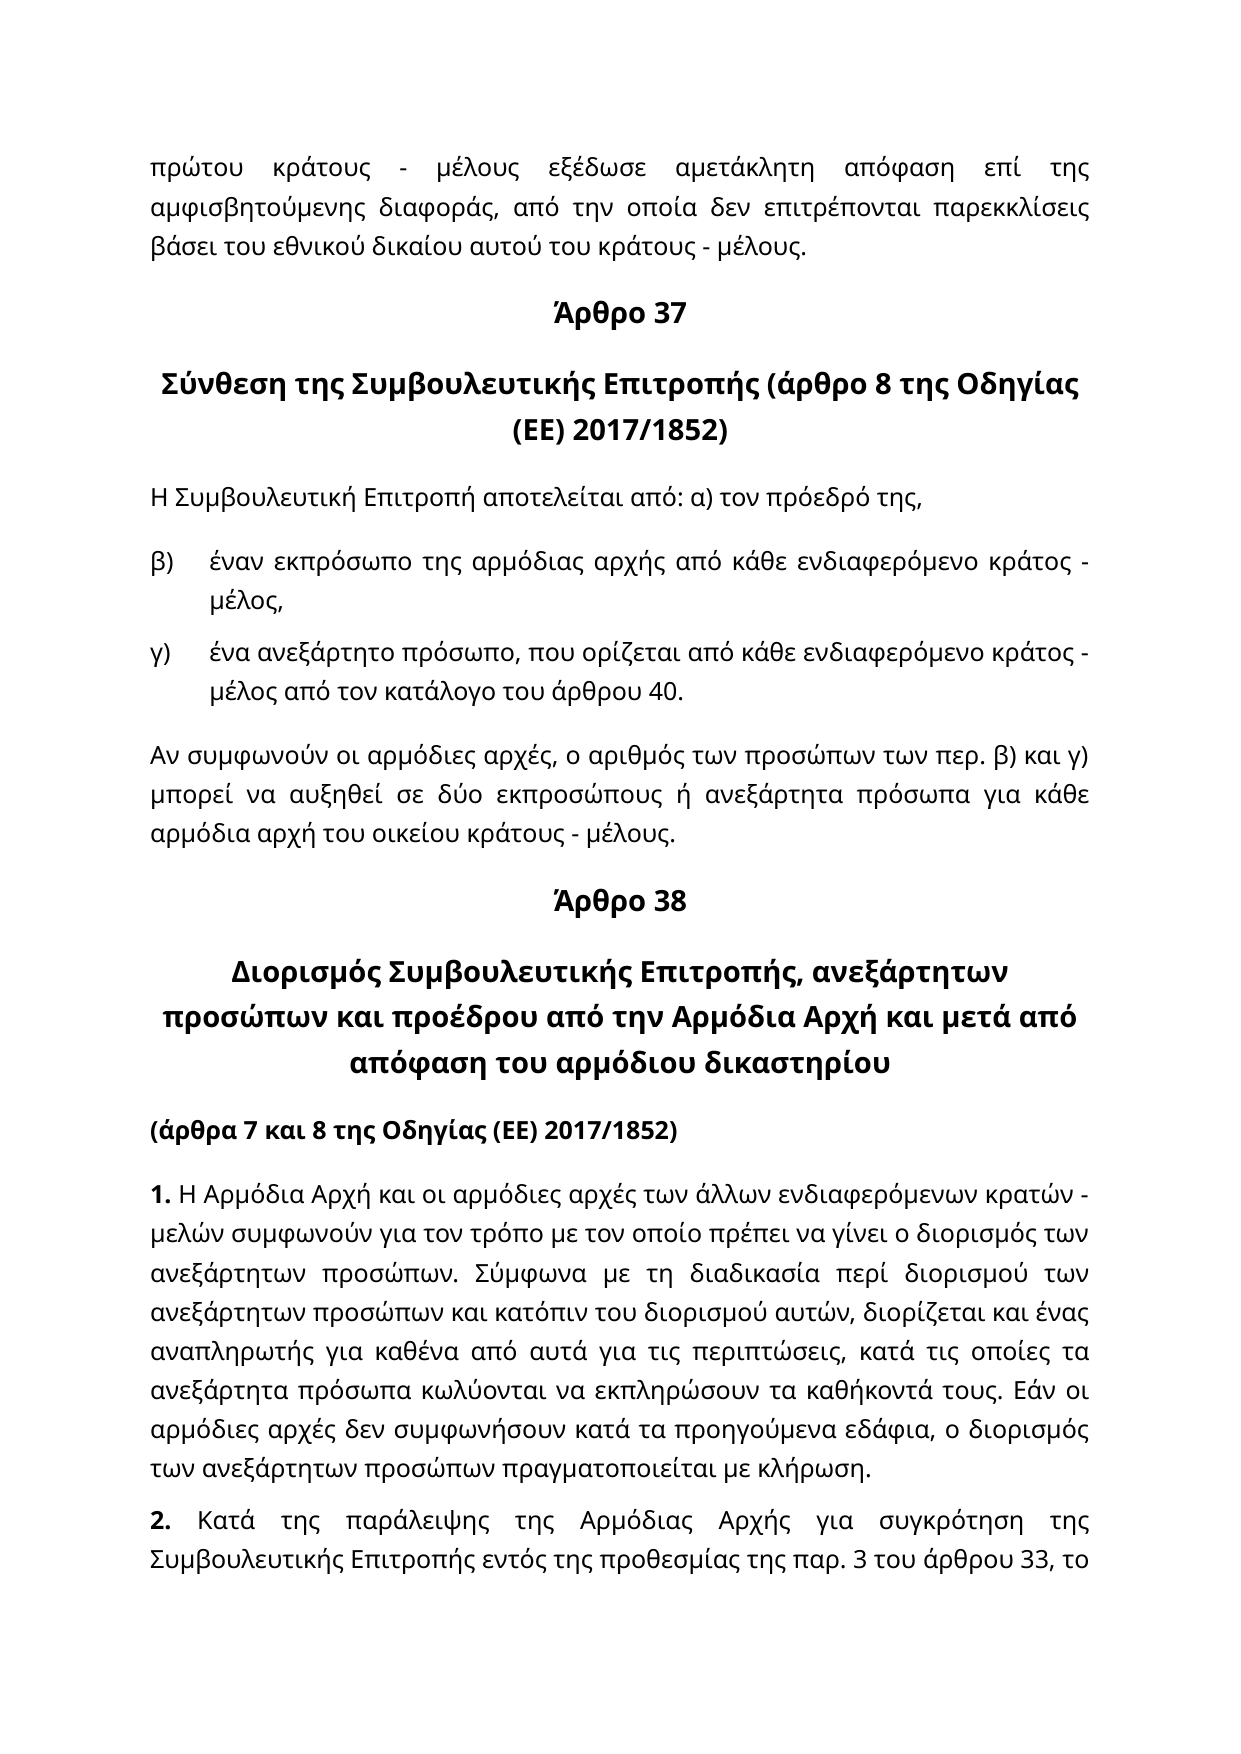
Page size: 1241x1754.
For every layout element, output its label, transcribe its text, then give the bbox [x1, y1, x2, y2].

text 2. Κατά της παράλειψης της Αρμόδιας Αρχής για συγκρότηση της Συμβουλευτικής Επιτροπής εντός της προθεσμίας της παρ. 3 του άρθρου 33, το [150, 1503, 1090, 1576]
subtitle Σύνθεση της Συμβουλευτικής Επιτροπής (άρθρο 8 της Οδηγίας (ΕΕ) 2017/1852) [150, 363, 1090, 448]
text 1. Η Αρμόδια Αρχή και οι αρμόδιες αρχές των άλλων ενδιαφερόμενων κρατών - μελών συμφωνούν για τον τρόπο με τον οποίο πρέπει να γίνει ο διορισμός των ανεξάρτητων προσώπων. Σύμφωνα με τη διαδικασία περί διορισμού των ανεξάρτητων προσώπων και κατόπιν του διορισμού αυτών, διορίζεται και ένας αναπληρωτής για καθένα από αυτά για τις περιπτώσεις, κατά τις οποίες τα ανεξάρτητα πρόσωπα κωλύονται να εκπληρώσουν τα καθήκοντά τους. Εάν οι αρμόδιες αρχές δεν συμφωνήσουν κατά τα προηγούμενα εδάφια, ο διορισμός των ανεξάρτητων προσώπων πραγματοποιείται με κλήρωση. [150, 1177, 1090, 1485]
text (άρθρα 7 και 8 της Οδηγίας (ΕΕ) 2017/1852) [150, 1113, 1090, 1147]
text Αν συμφωνούν οι αρμόδιες αρχές, ο αριθμός των προσώπων των περ. β) και γ) μπορεί να αυξηθεί σε δύο εκπροσώπους ή ανεξάρτητα πρόσωπα για κάθε αρμόδια αρχή του οικείου κράτους - μέλους. [150, 738, 1090, 850]
text Η Συμβουλευτική Επιτροπή αποτελείται από: α) τον πρόεδρό της, [150, 479, 1090, 513]
list γ) ένα ανεξάρτητο πρόσωπο, που ορίζεται από κάθε ενδιαφερόμενο κράτος - μέλος από τον κατάλογο του άρθρου 40. [150, 634, 1090, 708]
subtitle Διορισμός Συμβουλευτικής Επιτροπής, ανεξάρτητων προσώπων και προέδρου από την Αρμόδια Αρχή και μετά από απόφαση του αρμόδιου δικαστηρίου [150, 951, 1090, 1082]
subtitle Άρθρο 38 [150, 880, 1090, 920]
text πρώτου κράτους - μέλους εξέδωσε αμετάκλητη απόφαση επί της αμφισβητούμενης διαφοράς, από την οποία δεν επιτρέπονται παρεκκλίσεις βάσει του εθνικού δικαίου αυτού του κράτους - μέλους. [150, 150, 1090, 262]
list β) έναν εκπρόσωπο της αρμόδιας αρχής από κάθε ενδιαφερόμενο κράτος - μέλος, [150, 543, 1090, 617]
subtitle Άρθρο 37 [150, 292, 1090, 332]
